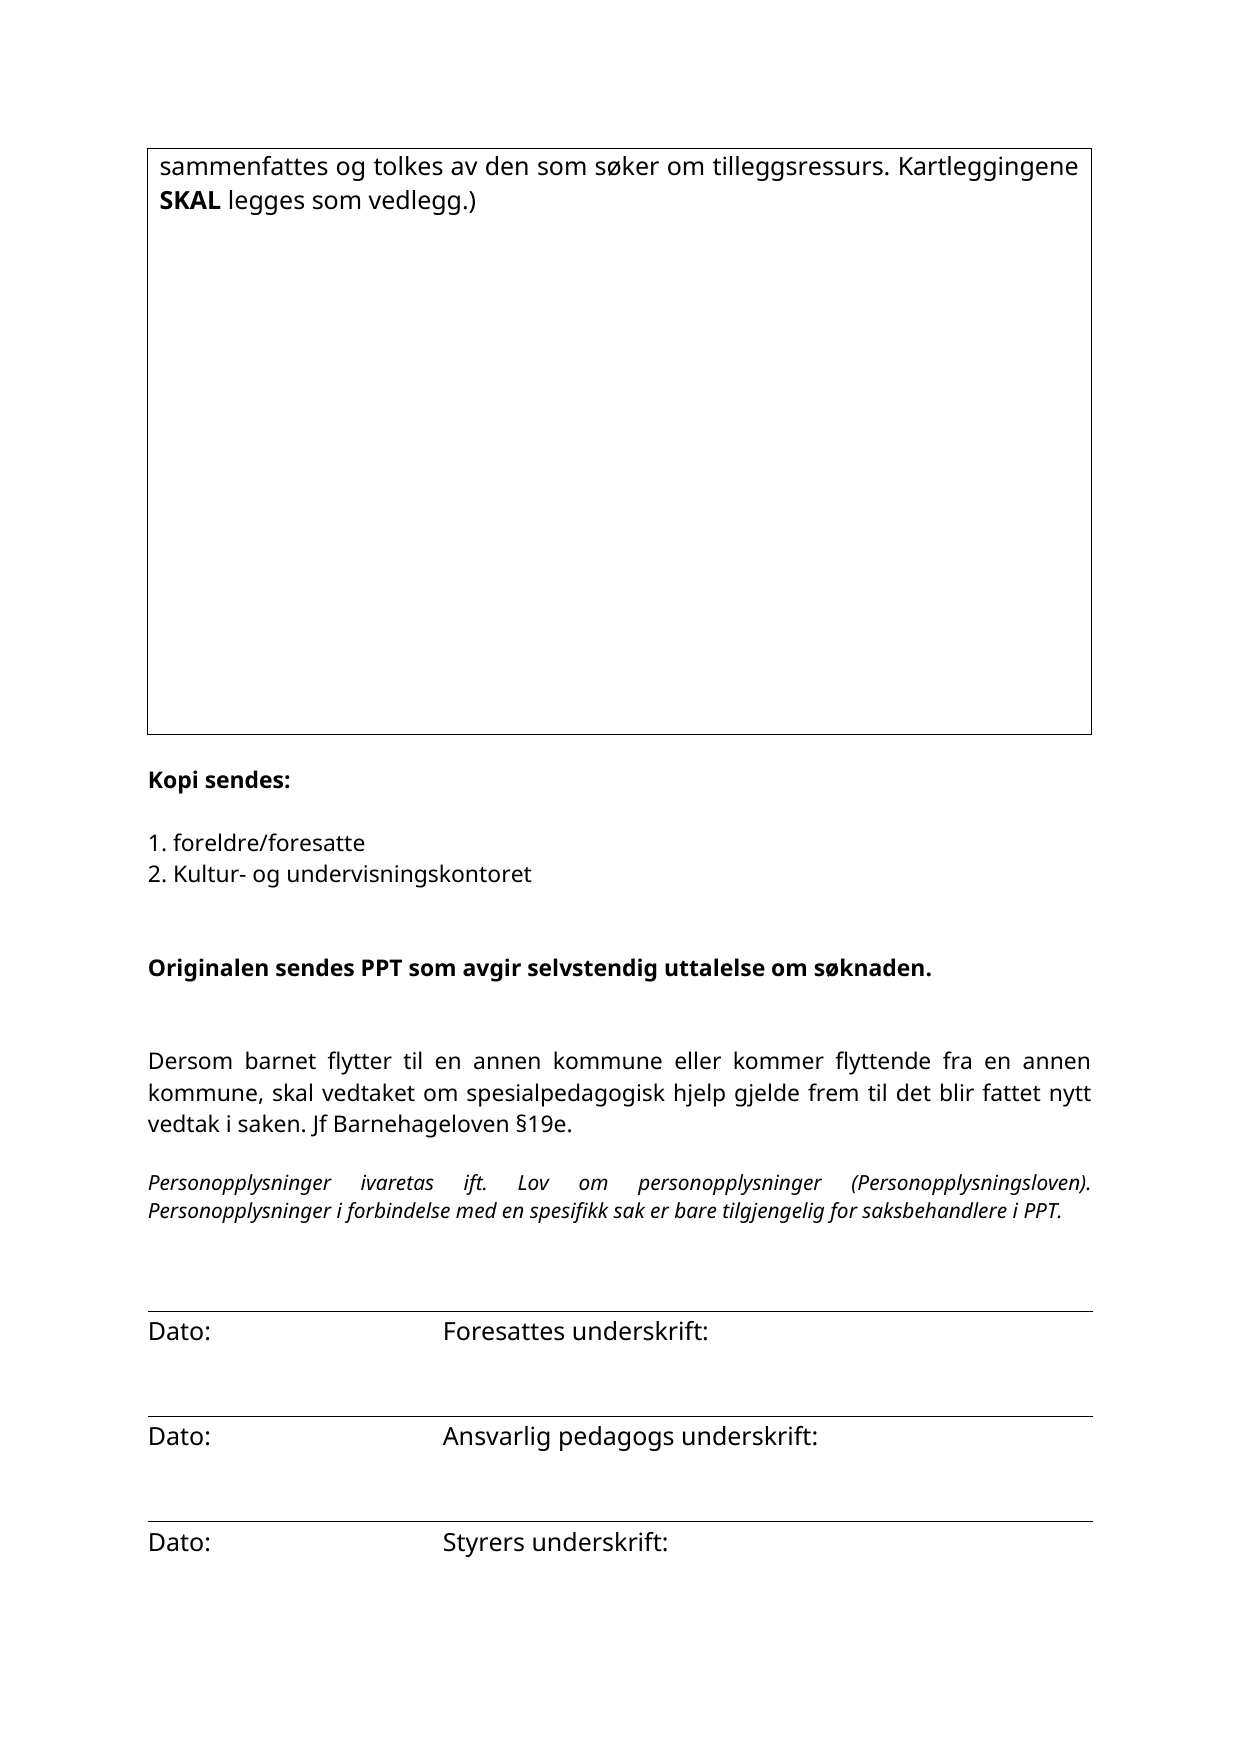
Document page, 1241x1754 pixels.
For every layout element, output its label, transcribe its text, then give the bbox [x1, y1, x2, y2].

text 2. Kultur- og undervisningskontoret [148, 858, 1093, 889]
table_header sammenfattes og tolkes av den som søker om tilleggsressurs. Kartleggingene SKAL legges som vedlegg.) [148, 149, 1091, 734]
text Dato: Styrers underskrift: [148, 1522, 1093, 1558]
text Dato: Foresattes underskrift: [148, 1312, 1093, 1348]
text Personopplysninger ivaretas ift. Lov om personopplysninger (Personopplysningsloven). Personopplysninger i forbindelse med en spesifikk sak er bare tilgjengelig for saksbehandlere i PPT. [148, 1168, 1093, 1225]
text Kopi sendes: [148, 764, 1093, 795]
text Originalen sendes PPT som avgir selvstendig uttalelse om søknaden. [148, 952, 1093, 983]
text Dato: Ansvarlig pedagogs underskrift: [148, 1417, 1093, 1453]
text 1. foreldre/foresatte [148, 827, 1093, 858]
text Dersom barnet flytter til en annen kommune eller kommer flyttende fra en annen kommune, skal vedtaket om spesialpedagogisk hjelp gjelde frem til det blir fattet nytt vedtak i saken. Jf Barnehageloven §19e. [148, 1045, 1093, 1139]
